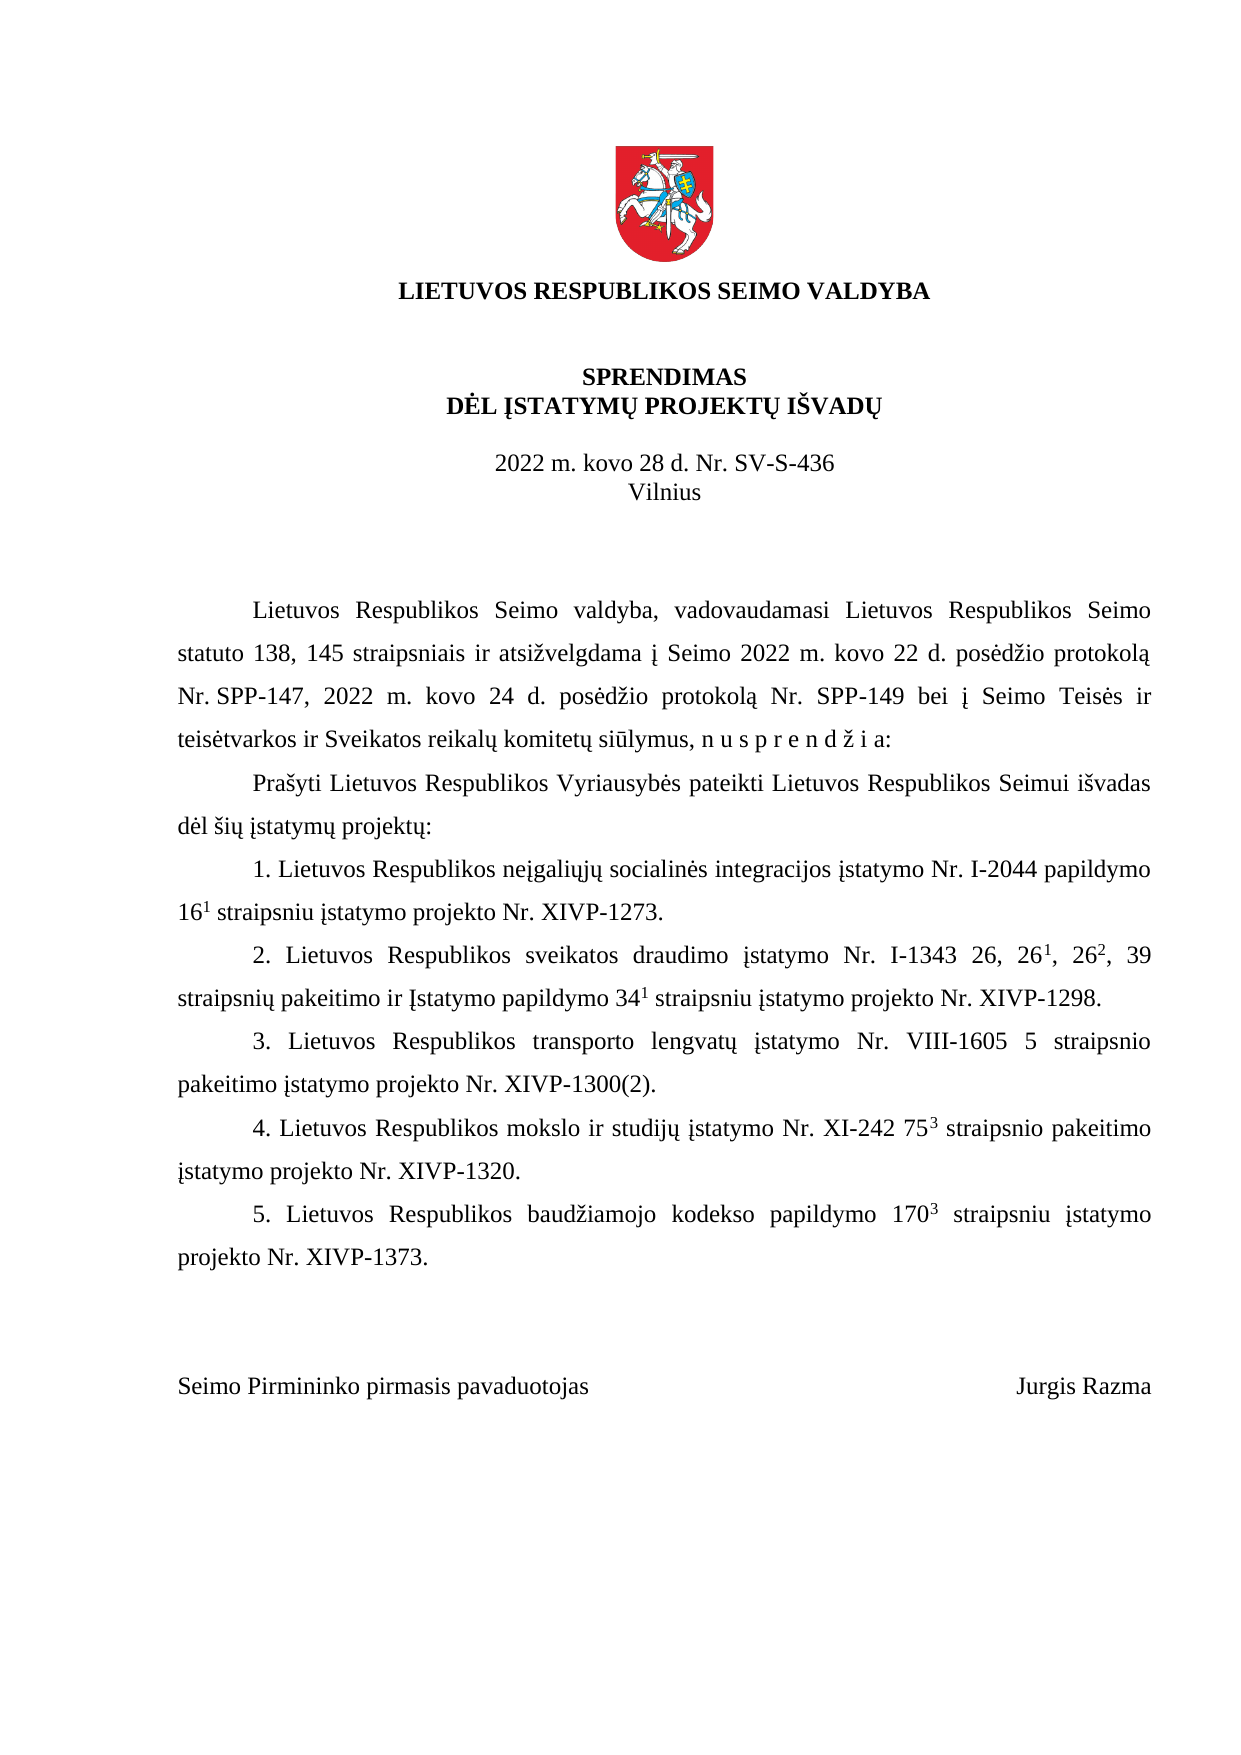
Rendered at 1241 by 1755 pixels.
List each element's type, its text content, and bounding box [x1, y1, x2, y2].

text 2. Lietuvos Respublikos sveikatos draudimo įstatymo Nr. I-1343 26, 261, 262, 39 straipsnių pakeitimo ir Įstatymo papildymo 341 straipsniu įstatymo projekto Nr. XIVP-1298. [177, 940, 1152, 1012]
text LIETUVOS RESPUBLIKOS SEIMO VALDYBA [177, 276, 1152, 305]
text Lietuvos Respublikos Seimo valdyba, vadovaudamasi Lietuvos Respublikos Seimo statuto 138, 145 straipsniais ir atsižvelgdama į Seimo 2022 m. kovo 22 d. posėdžio protokolą Nr. SPP‑147, 2022 m. kovo 24 d. posėdžio protokolą Nr. SPP‑149 bei į Seimo Teisės ir teisėtvarkos ir Sveikatos reikalų komitetų siūlymus, nusprendžia: [177, 595, 1152, 753]
text 3. Lietuvos Respublikos transporto lengvatų įstatymo Nr. VIII-1605 5 straipsnio pakeitimo įstatymo projekto Nr. XIVP-1300(2). [177, 1026, 1152, 1098]
text Prašyti Lietuvos Respublikos Vyriausybės pateikti Lietuvos Respublikos Seimui išvadas dėl šių įstatymų projektų: [177, 768, 1152, 839]
text SPRENDIMAS [177, 362, 1152, 391]
text 1. Lietuvos Respublikos neįgaliųjų socialinės integracijos įstatymo Nr. I-2044 papildymo 161 straipsniu įstatymo projekto Nr. XIVP-1273. [177, 854, 1152, 926]
text 4. Lietuvos Respublikos mokslo ir studijų įstatymo Nr. XI-242 753 straipsnio pakeitimo įstatymo projekto Nr. XIVP-1320. [177, 1113, 1152, 1184]
text 2022 m. kovo 28 d. Nr. SV-S-436 [177, 448, 1152, 477]
text 5. Lietuvos Respublikos baudžiamojo kodekso papildymo 1703 straipsniu įstatymo projekto Nr. XIVP-1373. [177, 1199, 1152, 1271]
text Seimo Pirmininko pirmasis pavaduotojas Jurgis Razma [177, 1371, 1152, 1400]
text Vilnius [177, 477, 1152, 506]
text DĖL ĮSTATYMŲ PROJEKTŲ IŠVADŲ [177, 391, 1152, 420]
